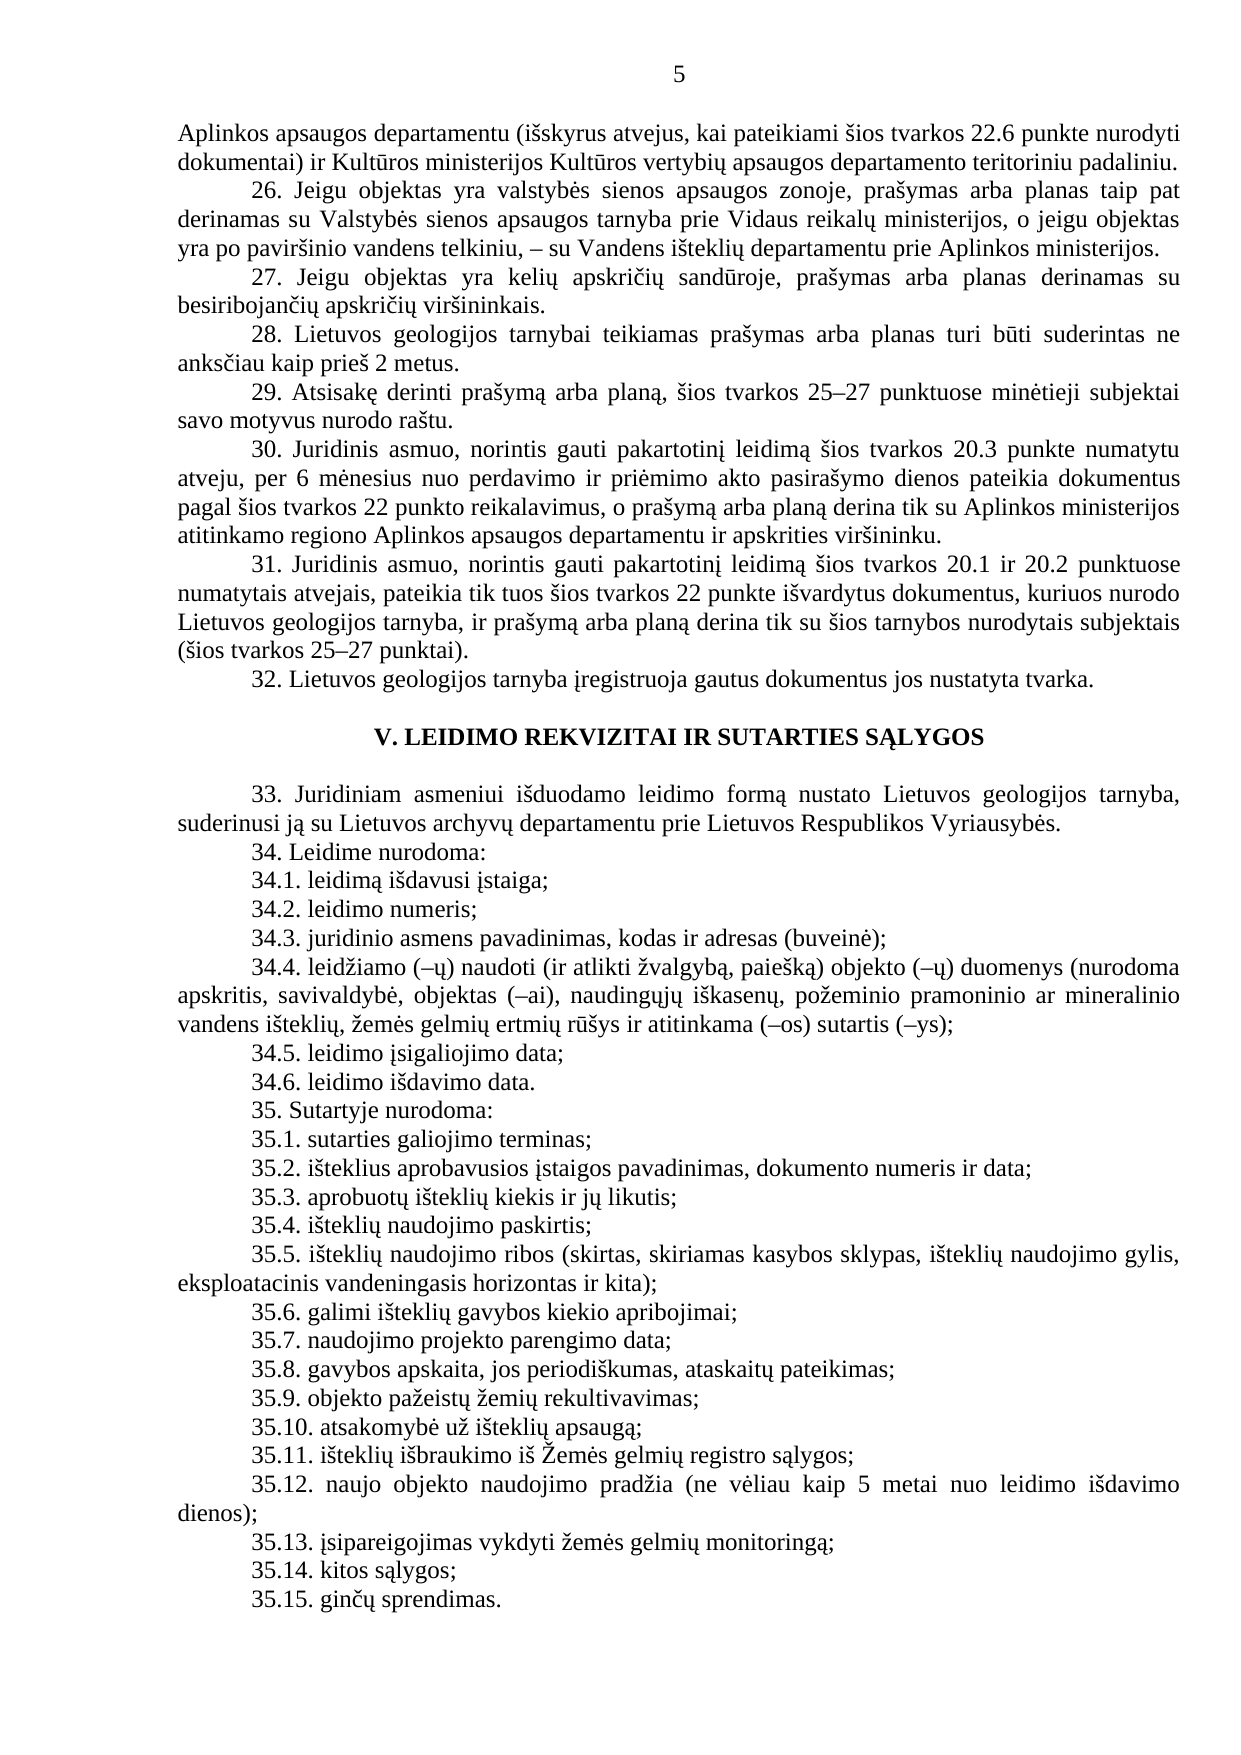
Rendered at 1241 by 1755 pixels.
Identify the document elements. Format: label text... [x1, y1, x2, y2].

text 35.5. išteklių naudojimo ribos (skirtas, skiriamas kasybos sklypas, išteklių naudojimo gylis, eksploatacinis vandeningasis horizontas ir kita); [177, 1239, 1181, 1297]
text 35.14. kitos sąlygos; [177, 1556, 1181, 1584]
text 35.10. atsakomybė už išteklių apsaugą; [177, 1412, 1181, 1441]
text 34. Leidime nurodoma: [177, 837, 1181, 866]
text 29. Atsisakę derinti prašymą arba planą, šios tvarkos 25–27 punktuose minėtieji subjektai savo motyvus nurodo raštu. [177, 377, 1181, 434]
text 35.4. išteklių naudojimo paskirtis; [177, 1211, 1181, 1239]
text 35.15. ginčų sprendimas. [177, 1584, 1181, 1613]
text 35.8. gavybos apskaita, jos periodiškumas, ataskaitų pateikimas; [177, 1354, 1181, 1383]
text 32. Lietuvos geologijos tarnyba įregistruoja gautus dokumentus jos nustatyta tvarka. [177, 664, 1181, 693]
text V. LEIDIMO REKVIZITAI IR SUTARTIES SĄLYGOS [177, 722, 1181, 751]
text 27. Jeigu objektas yra kelių apskričių sandūroje, prašymas arba planas derinamas su besiribojančių apskričių viršininkais. [177, 262, 1181, 319]
text 35.6. galimi išteklių gavybos kiekio apribojimai; [177, 1297, 1181, 1326]
text 35.7. naudojimo projekto parengimo data; [177, 1326, 1181, 1354]
text 30. Juridinis asmuo, norintis gauti pakartotinį leidimą šios tvarkos 20.3 punkte numatytu atveju, per 6 mėnesius nuo perdavimo ir priėmimo akto pasirašymo dienos pateikia dokumentus pagal šios tvarkos 22 punkto reikalavimus, o prašymą arba planą derina tik su Aplinkos ministerijos atitinkamo regiono Aplinkos apsaugos departamentu ir apskrities viršininku. [177, 434, 1181, 549]
text 34.5. leidimo įsigaliojimo data; [177, 1038, 1181, 1067]
text 33. Juridiniam asmeniui išduodamo leidimo formą nustato Lietuvos geologijos tarnyba, suderinusi ją su Lietuvos archyvų departamentu prie Lietuvos Respublikos Vyriausybės. [177, 779, 1181, 837]
text 35.9. objekto pažeistų žemių rekultivavimas; [177, 1383, 1181, 1412]
text 34.2. leidimo numeris; [177, 894, 1181, 923]
text 34.4. leidžiamo (–ų) naudoti (ir atlikti žvalgybą, paiešką) objekto (–ų) duomenys (nurodoma apskritis, savivaldybė, objektas (–ai), naudingųjų iškasenų, požeminio pramoninio ar mineralinio vandens išteklių, žemės gelmių ertmių rūšys ir atitinkama (–os) sutartis (–ys); [177, 952, 1181, 1038]
text 31. Juridinis asmuo, norintis gauti pakartotinį leidimą šios tvarkos 20.1 ir 20.2 punktuose numatytais atvejais, pateikia tik tuos šios tvarkos 22 punkte išvardytus dokumentus, kuriuos nurodo Lietuvos geologijos tarnyba, ir prašymą arba planą derina tik su šios tarnybos nurodytais subjektais (šios tvarkos 25–27 punktai). [177, 549, 1181, 664]
text 35.12. naujo objekto naudojimo pradžia (ne vėliau kaip 5 metai nuo leidimo išdavimo dienos); [177, 1469, 1181, 1527]
text 35.1. sutarties galiojimo terminas; [177, 1124, 1181, 1153]
text 28. Lietuvos geologijos tarnybai teikiamas prašymas arba planas turi būti suderintas ne anksčiau kaip prieš 2 metus. [177, 319, 1181, 377]
text 35.11. išteklių išbraukimo iš Žemės gelmių registro sąlygos; [177, 1441, 1181, 1469]
text 34.1. leidimą išdavusi įstaiga; [177, 866, 1181, 894]
text 35.3. aprobuotų išteklių kiekis ir jų likutis; [177, 1182, 1181, 1211]
text 35.2. išteklius aprobavusios įstaigos pavadinimas, dokumento numeris ir data; [177, 1153, 1181, 1182]
text 34.3. juridinio asmens pavadinimas, kodas ir adresas (buveinė); [177, 923, 1181, 952]
text Aplinkos apsaugos departamentu (išskyrus atvejus, kai pateikiami šios tvarkos 22.6 punkte nurodyti dokumentai) ir Kultūros ministerijos Kultūros vertybių apsaugos departamento teritoriniu padaliniu. [177, 118, 1181, 176]
text 34.6. leidimo išdavimo data. [177, 1067, 1181, 1096]
text 35.13. įsipareigojimas vykdyti žemės gelmių monitoringą; [177, 1527, 1181, 1556]
text 26. Jeigu objektas yra valstybės sienos apsaugos zonoje, prašymas arba planas taip pat derinamas su Valstybės sienos apsaugos tarnyba prie Vidaus reikalų ministerijos, o jeigu objektas yra po paviršinio vandens telkiniu, – su Vandens išteklių departamentu prie Aplinkos ministerijos. [177, 176, 1181, 262]
text 35. Sutartyje nurodoma: [177, 1096, 1181, 1124]
